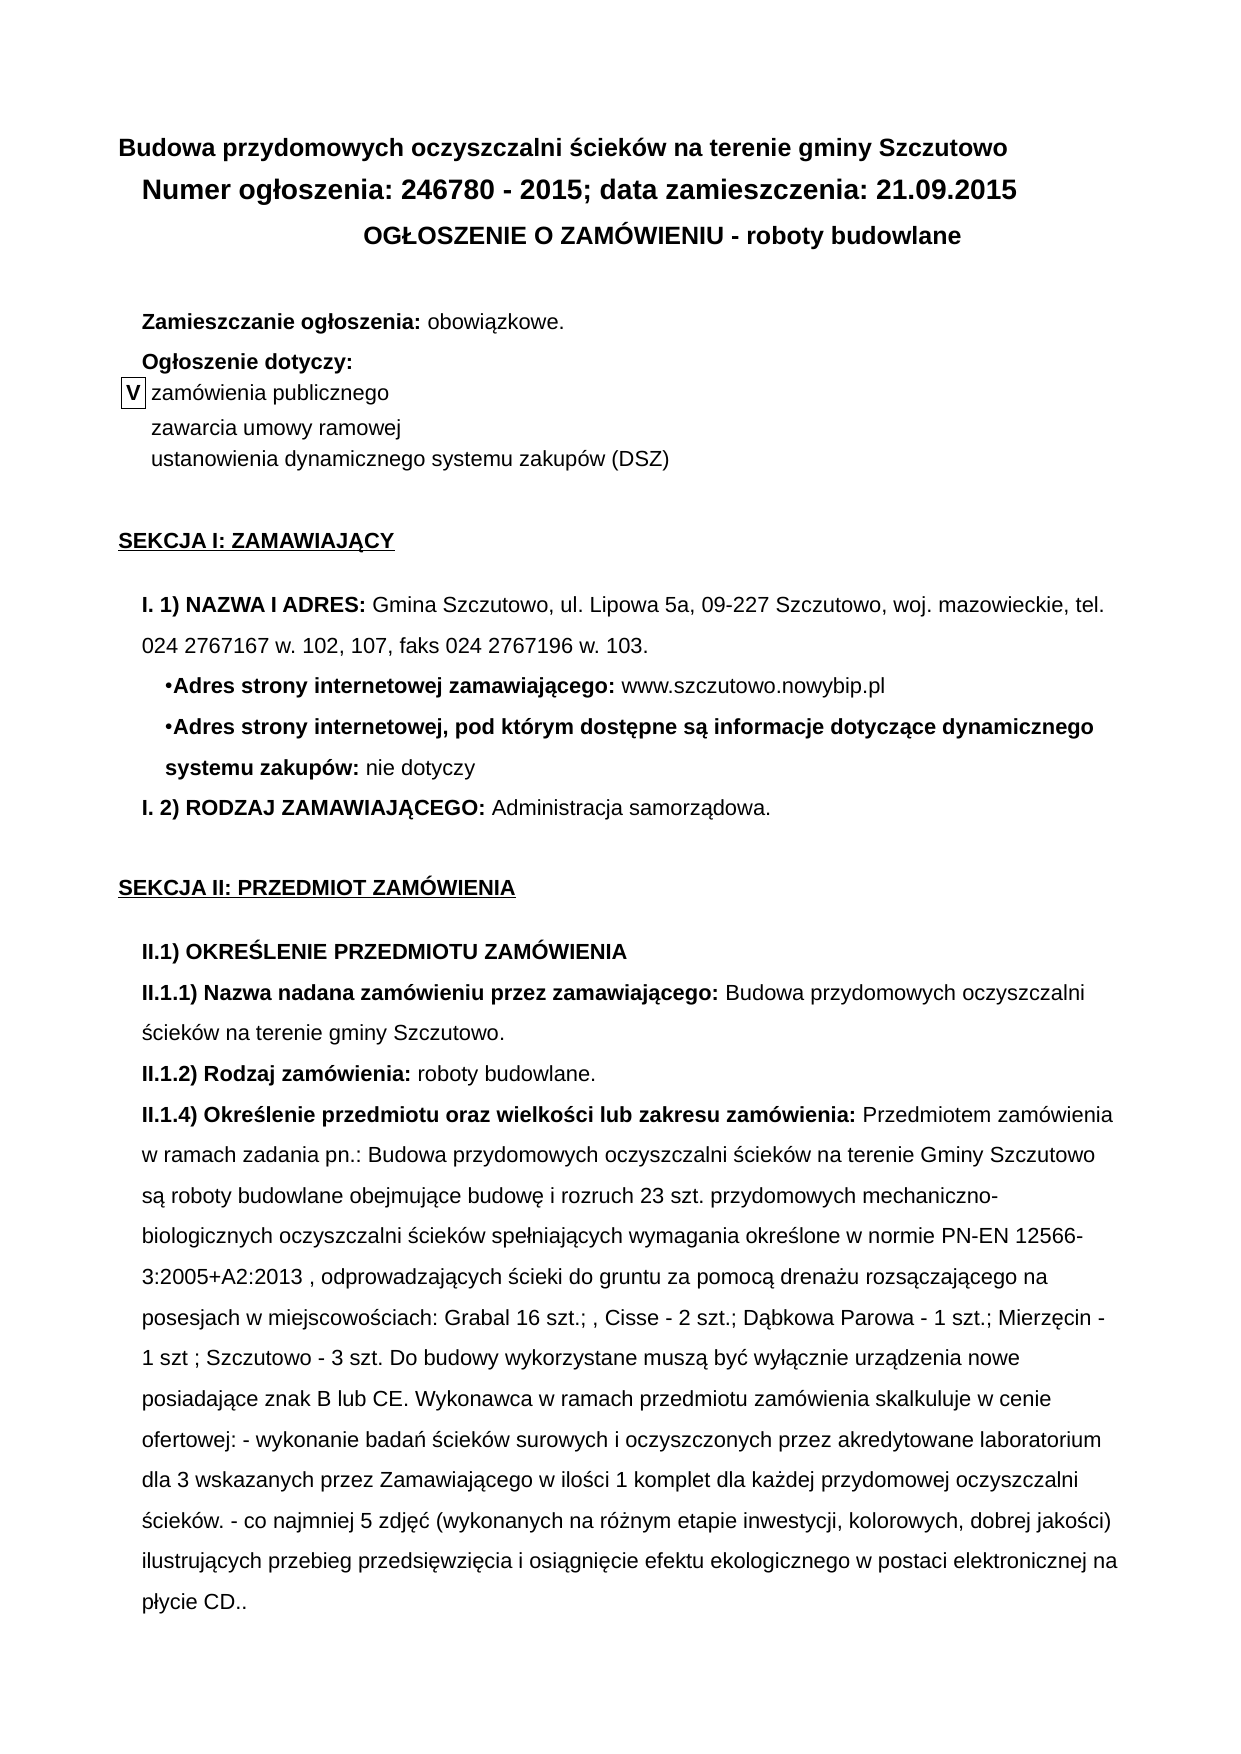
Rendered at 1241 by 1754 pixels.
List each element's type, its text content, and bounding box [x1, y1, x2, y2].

table_header V [118, 374, 148, 411]
text Zamieszczanie ogłoszenia: obowiązkowe. [142, 293, 1122, 334]
text I. 1) NAZWA I ADRES: Gmina Szczutowo, ul. Lipowa 5a, 09-227 Szczutowo, woj. mazowieckie, tel. 024 2767167 w. 102, 107, faks 024 2767196 w. 103. [142, 577, 1122, 658]
text II.1.1) Nazwa nadana zamówieniu przez zamawiającego: Budowa przydomowych oczyszczalni ścieków na terenie gminy Szczutowo. [142, 964, 1122, 1045]
text SEKCJA I: ZAMAWIAJĄCY [118, 513, 1122, 553]
text II.1.2) Rodzaj zamówienia: roboty budowlane. [142, 1045, 1122, 1086]
table_header zamówienia publicznego [148, 374, 697, 411]
table_cell [118, 443, 148, 473]
text II.1) OKREŚLENIE PRZEDMIOTU ZAMÓWIENIA [142, 923, 1122, 964]
list Adres strony internetowej zamawiającego: www.szczutowo.nowybip.pl [118, 658, 1122, 698]
table_cell zawarcia umowy ramowej [148, 411, 697, 442]
text SEKCJA II: PRZEDMIOT ZAMÓWIENIA [118, 859, 1122, 900]
text II.1.4) Określenie przedmiotu oraz wielkości lub zakresu zamówienia: Przedmiotem zamówienia w ramach zadania pn.: Budowa przydomowych oczyszczalni ścieków na terenie Gminy Szczutowo są roboty budowlane obejmujące budowę i rozruch 23 szt. przydomowych mechaniczno-biologicznych oczyszczalni ścieków spełniających wymagania określone w normie PN-EN 12566-3:2005+A2:2013 , odprowadzających ścieki do gruntu za pomocą drenażu rozsączającego na posesjach w miejscowościach: Grabal 16 szt.; , Cisse - 2 szt.; Dąbkowa Parowa - 1 szt.; Mierzęcin - 1 szt ; Szczutowo - 3 szt. Do budowy wykorzystane muszą być wyłącznie urządzenia nowe posiadające znak B lub CE. Wykonawca w ramach przedmiotu zamówienia skalkuluje w cenie ofertowej: - wykonanie badań ścieków surowych i oczyszczonych przez akredytowane laboratorium dla 3 wskazanych przez Zamawiającego w ilości 1 komplet dla każdej przydomowej oczyszczalni ścieków. - co najmniej 5 zdjęć (wykonanych na różnym etapie inwestycji, kolorowych, dobrej jakości) ilustrujących przebieg przedsięwzięcia i osiągnięcie efektu ekologicznego w postaci elektronicznej na płycie CD.. [142, 1086, 1122, 1614]
table_cell ustanowienia dynamicznego systemu zakupów (DSZ) [148, 443, 697, 473]
text Ogłoszenie dotyczy: [142, 334, 1122, 374]
text Budowa przydomowych oczyszczalni ścieków na terenie gminy Szczutowo [118, 118, 1122, 162]
text I. 2) RODZAJ ZAMAWIAJĄCEGO: Administracja samorządowa. [142, 780, 1122, 820]
table_cell [118, 411, 148, 442]
list Adres strony internetowej, pod którym dostępne są informacje dotyczące dynamicznego systemu zakupów: nie dotyczy [118, 698, 1122, 780]
text Numer ogłoszenia: 246780 - 2015; data zamieszczenia: 21.09.2015 OGŁOSZENIE O ZAMÓWIENIU - roboty budowlane [142, 162, 1122, 249]
